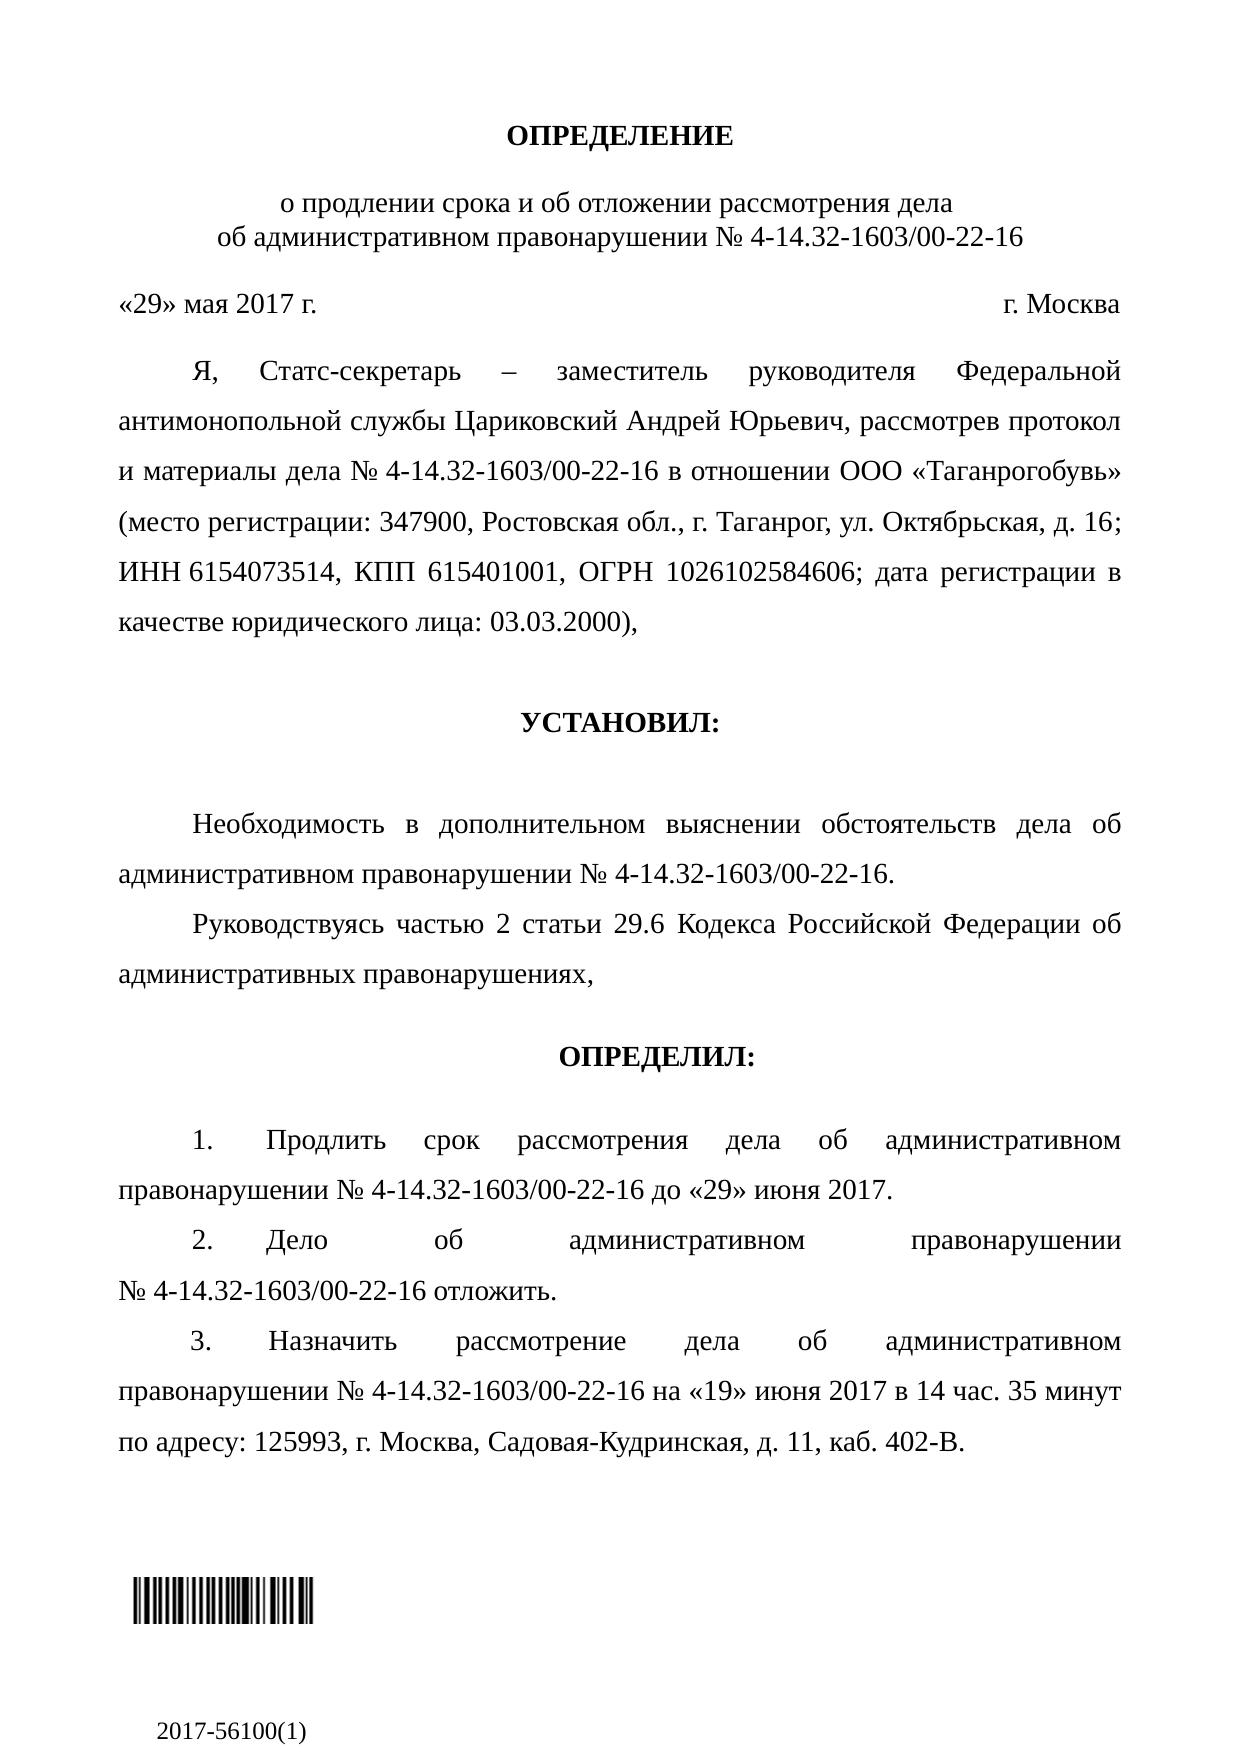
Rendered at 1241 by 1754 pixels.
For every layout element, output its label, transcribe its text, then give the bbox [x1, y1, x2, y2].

text ОПРЕДЕЛИЛ: [118, 1039, 1122, 1073]
list Назначить рассмотрение дела об административном правонарушении № 4-14.32-1603/00-22-16 на «19» июня 2017 в 14 час. 35 минут по адресу: 125993, г. Москва, Садовая-Кудринская, д. 11, каб. 402-В. [118, 1323, 1122, 1457]
text об административном правонарушении № 4-14.32-1603/00-22-16 [118, 219, 1122, 252]
text «29» мая 2017 г. г. Москва [118, 286, 1122, 319]
text Руководствуясь частью 2 статьи 29.6 Кодекса Российской Федерации об административных правонарушениях, [118, 906, 1122, 990]
text о продлении срока и об отложении рассмотрения дела [118, 185, 1122, 219]
text 2. Дело об административном правонарушении № 4-14.32-1603/00-22-16 отложить. [118, 1222, 1122, 1306]
text Я, Статс-секретарь – заместитель руководителя Федеральной антимонопольной службы Цариковский Андрей Юрьевич, рассмотрев протокол и материалы дела № 4-14.32-1603/00-22-16 в отношении ООО «Таганрогобувь» (место регистрации: 347900, Ростовская обл., г. Таганрог, ул. Октябрьская, д. 16; ИНН 6154073514, КПП 615401001, ОГРН 1026102584606; дата регистрации в качестве юридического лица: 03.03.2000), [118, 353, 1122, 638]
text ОПРЕДЕЛЕНИЕ [118, 118, 1122, 152]
text УСТАНОВИЛ: [118, 705, 1122, 739]
picture [118, 1577, 331, 1624]
text Необходимость в дополнительном выяснении обстоятельств дела об административном правонарушении № 4-14.32-1603/00-22-16. [118, 806, 1122, 889]
text 1. Продлить срок рассмотрения дела об административном правонарушении № 4-14.32-1603/00-22-16 до «29» июня 2017. [118, 1122, 1122, 1206]
